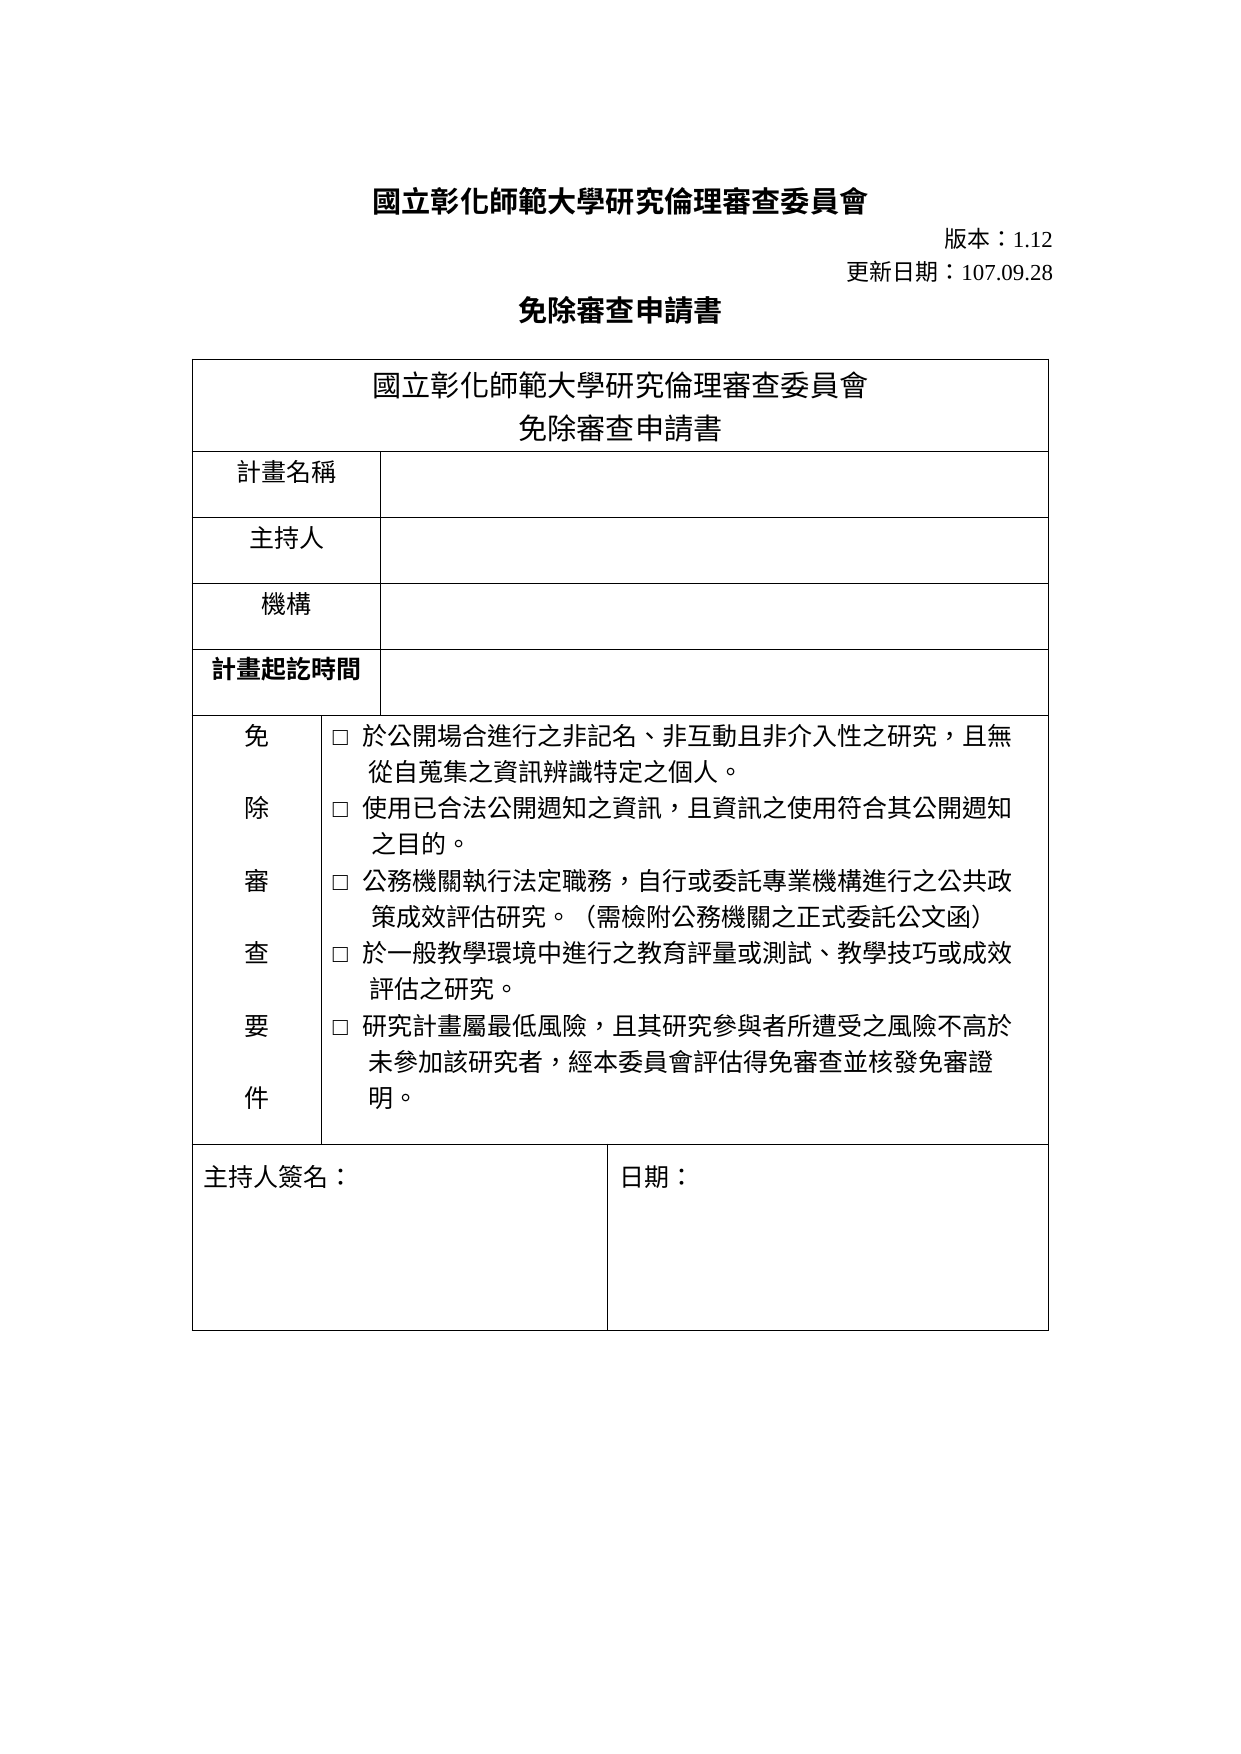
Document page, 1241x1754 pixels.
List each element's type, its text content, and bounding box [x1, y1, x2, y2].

table_cell [381, 518, 1048, 583]
table_cell □ 於公開場合進行之非記名、非互動且非介入性之研究，且無從自蒐集之資訊辨識特定之個人。 □ 使用已合法公開週知之資訊，且資訊之使用符合其公開週知之目的。 □ 公務機關執行法定職務，自行或委託專業機構進行之公共政策成效評估研究。（需檢附公務機關之正式委託公文函） □ 於一般教學環境中進行之教育評量或測試、教學技巧或成效評估之研究。 □ 研究計畫屬最低風險，且其研究參與者所遭受之風險不高於未參加該研究者，經本委員會評估得免審查並核發免審證明。 [322, 716, 1048, 1143]
table_cell [381, 452, 1048, 517]
table_cell 免 除 審 查 要 件 [193, 716, 321, 1143]
text 更新日期：107.09.28 [187, 254, 1053, 287]
text 版本：1.12 [187, 221, 1053, 254]
table_cell 機構 [193, 584, 380, 649]
table_cell 計畫起訖時間 [193, 650, 380, 715]
table_header 國立彰化師範大學研究倫理審查委員會 免除審查申請書 [193, 360, 1048, 451]
table_cell 計畫名稱 [193, 452, 380, 517]
table_cell [381, 584, 1048, 649]
text 國立彰化師範大學研究倫理審查委員會 [187, 179, 1053, 221]
text 免除審查申請書 [187, 287, 1053, 330]
table_cell 主持人 [193, 518, 380, 583]
table_cell [381, 650, 1048, 715]
table_cell 日期： [608, 1145, 1048, 1330]
table_cell 主持人簽名： [193, 1145, 607, 1330]
